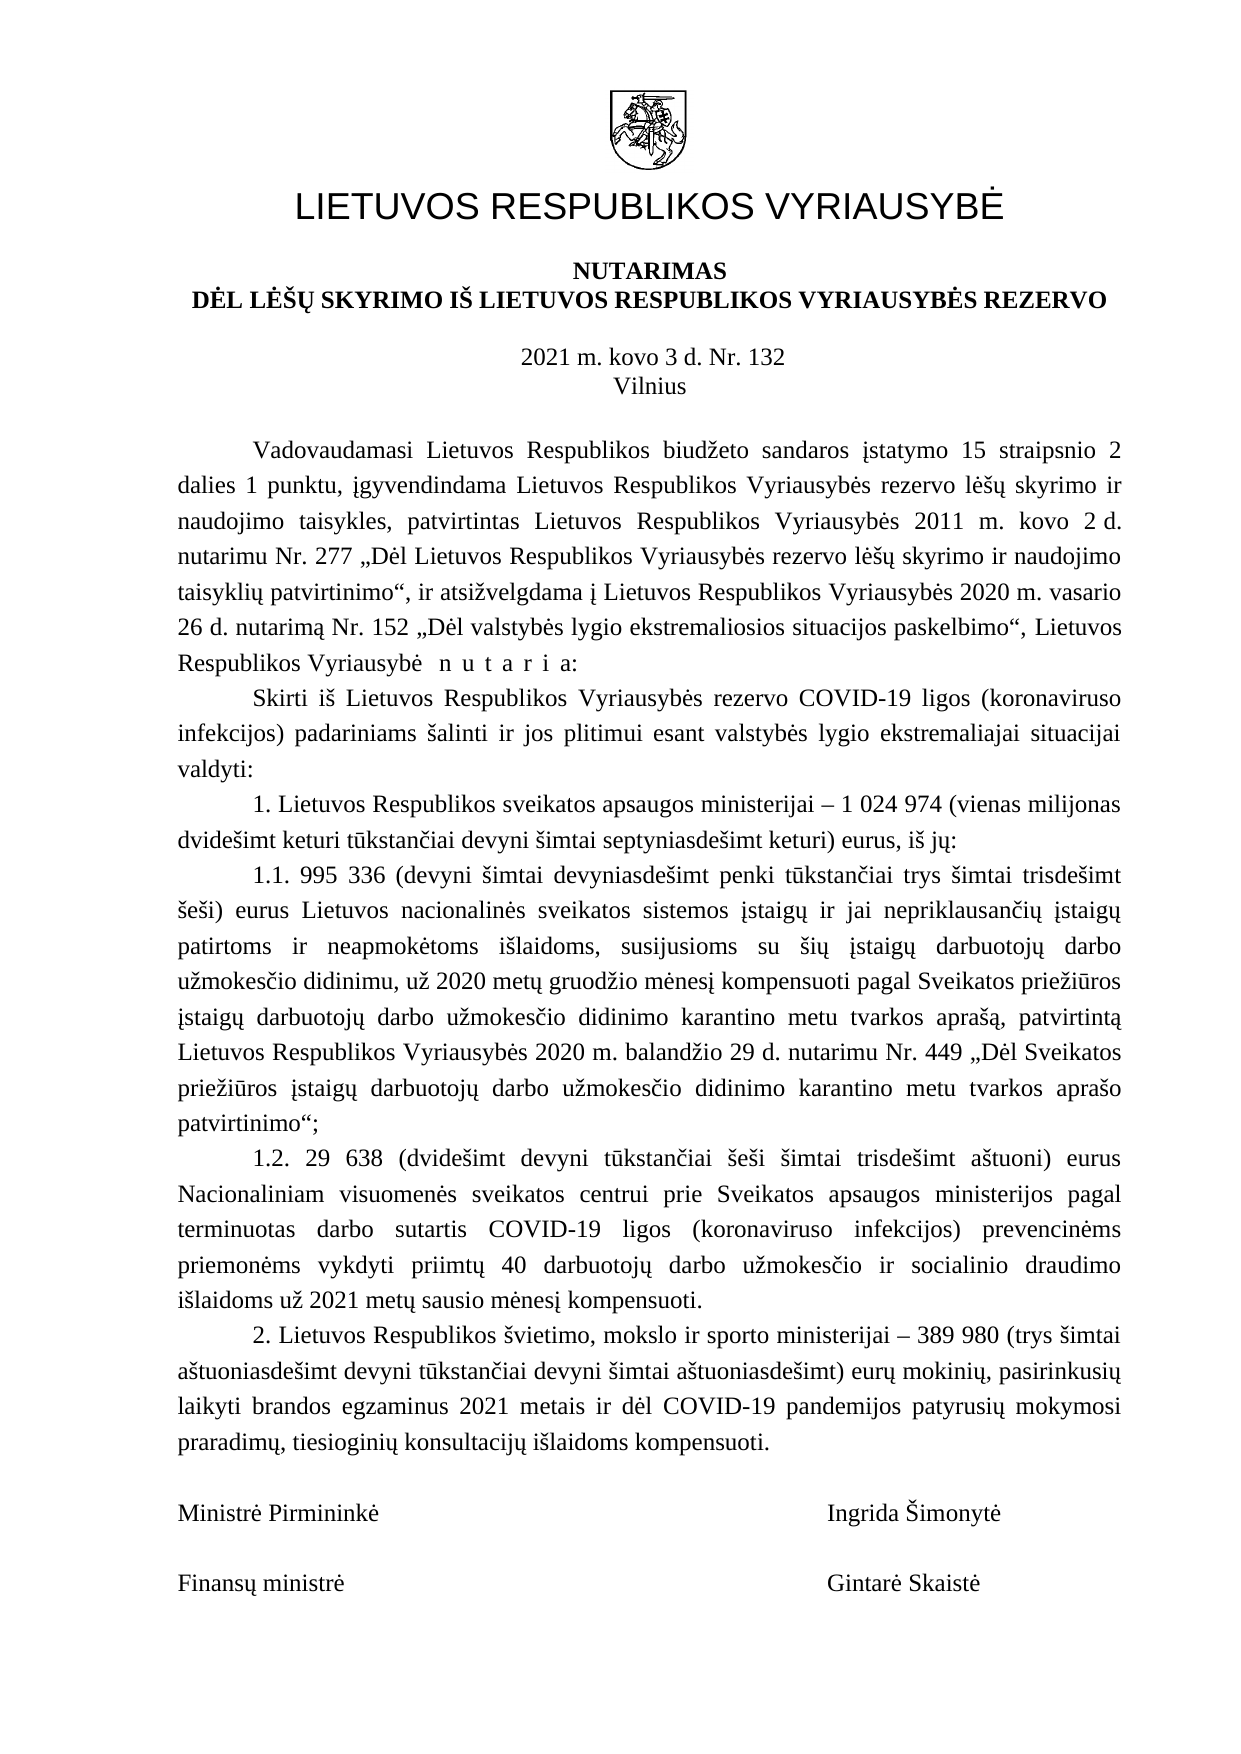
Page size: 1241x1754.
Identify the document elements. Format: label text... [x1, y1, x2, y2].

text 1. Lietuvos Respublikos sveikatos apsaugos ministerijai – 1 024 974 (vienas milijonas dvidešimt keturi tūkstančiai devyni šimtai septyniasdešimt keturi) eurus, iš jų: [177, 783, 1122, 853]
text Lietuvos Respublikos Vyriausybė [177, 184, 1122, 227]
text DĖL LĖŠŲ SKYRIMO IŠ LIETUVOS RESPUBLIKOS VYRIAUSYBĖS REZERVO [177, 285, 1122, 313]
text Vadovaudamasi Lietuvos Respublikos biudžeto sandaros įstatymo 15 straipsnio 2 dalies 1 punktu, įgyvendindama Lietuvos Respublikos Vyriausybės rezervo lėšų skyrimo ir naudojimo taisykles, patvirtintas Lietuvos Respublikos Vyriausybės 2011 m. kovo 2 d. nutarimu Nr. 277 „Dėl Lietuvos Respublikos Vyriausybės rezervo lėšų skyrimo ir naudojimo taisyklių patvirtinimo“, ir atsižvelgdama į Lietuvos Respublikos Vyriausybės 2020 m. vasario 26 d. nutarimą Nr. 152 „Dėl valstybės lygio ekstremaliosios situacijos paskelbimo“, Lietuvos Respublikos Vyriausybė nutaria: [177, 428, 1122, 676]
text Skirti iš Lietuvos Respublikos Vyriausybės rezervo COVID-19 ligos (koronaviruso infekcijos) padariniams šalinti ir jos plitimui esant valstybės lygio ekstremaliajai situacijai valdyti: [177, 676, 1122, 783]
text nutarimas [177, 256, 1122, 285]
text Vilnius [177, 371, 1122, 400]
text Finansų ministrė Gintarė Skaistė [177, 1562, 1122, 1597]
text 1.1. 995 336 (devyni šimtai devyniasdešimt penki tūkstančiai trys šimtai trisdešimt šeši) eurus Lietuvos nacionalinės sveikatos sistemos įstaigų ir jai nepriklausančių įstaigų patirtoms ir neapmokėtoms išlaidoms, susijusioms su šių įstaigų darbuotojų darbo užmokesčio didinimu, už 2020 metų gruodžio mėnesį kompensuoti pagal Sveikatos priežiūros įstaigų darbuotojų darbo užmokesčio didinimo karantino metu tvarkos aprašą, patvirtintą Lietuvos Respublikos Vyriausybės 2020 m. balandžio 29 d. nutarimu Nr. 449 „Dėl Sveikatos priežiūros įstaigų darbuotojų darbo užmokesčio didinimo karantino metu tvarkos aprašo patvirtinimo“; [177, 853, 1122, 1137]
text Ministrė Pirmininkė Ingrida Šimonytė [177, 1491, 1122, 1526]
text 2. Lietuvos Respublikos švietimo, mokslo ir sporto ministerijai – 389 980 (trys šimtai aštuoniasdešimt devyni tūkstančiai devyni šimtai aštuoniasdešimt) eurų mokinių, pasirinkusių laikyti brandos egzaminus 2021 metais ir dėl COVID-19 pandemijos patyrusių mokymosi praradimų, tiesioginių konsultacijų išlaidoms kompensuoti. [177, 1314, 1122, 1456]
text 1.2. 29 638 (dvidešimt devyni tūkstančiai šeši šimtai trisdešimt aštuoni) eurus Nacionaliniam visuomenės sveikatos centrui prie Sveikatos apsaugos ministerijos pagal terminuotas darbo sutartis COVID-19 ligos (koronaviruso infekcijos) prevencinėms priemonėms vykdyti priimtų 40 darbuotojų darbo užmokesčio ir socialinio draudimo išlaidoms už 2021 metų sausio mėnesį kompensuoti. [177, 1137, 1122, 1314]
text 2021 m. kovo 3 d. Nr. 132 [177, 342, 1122, 371]
